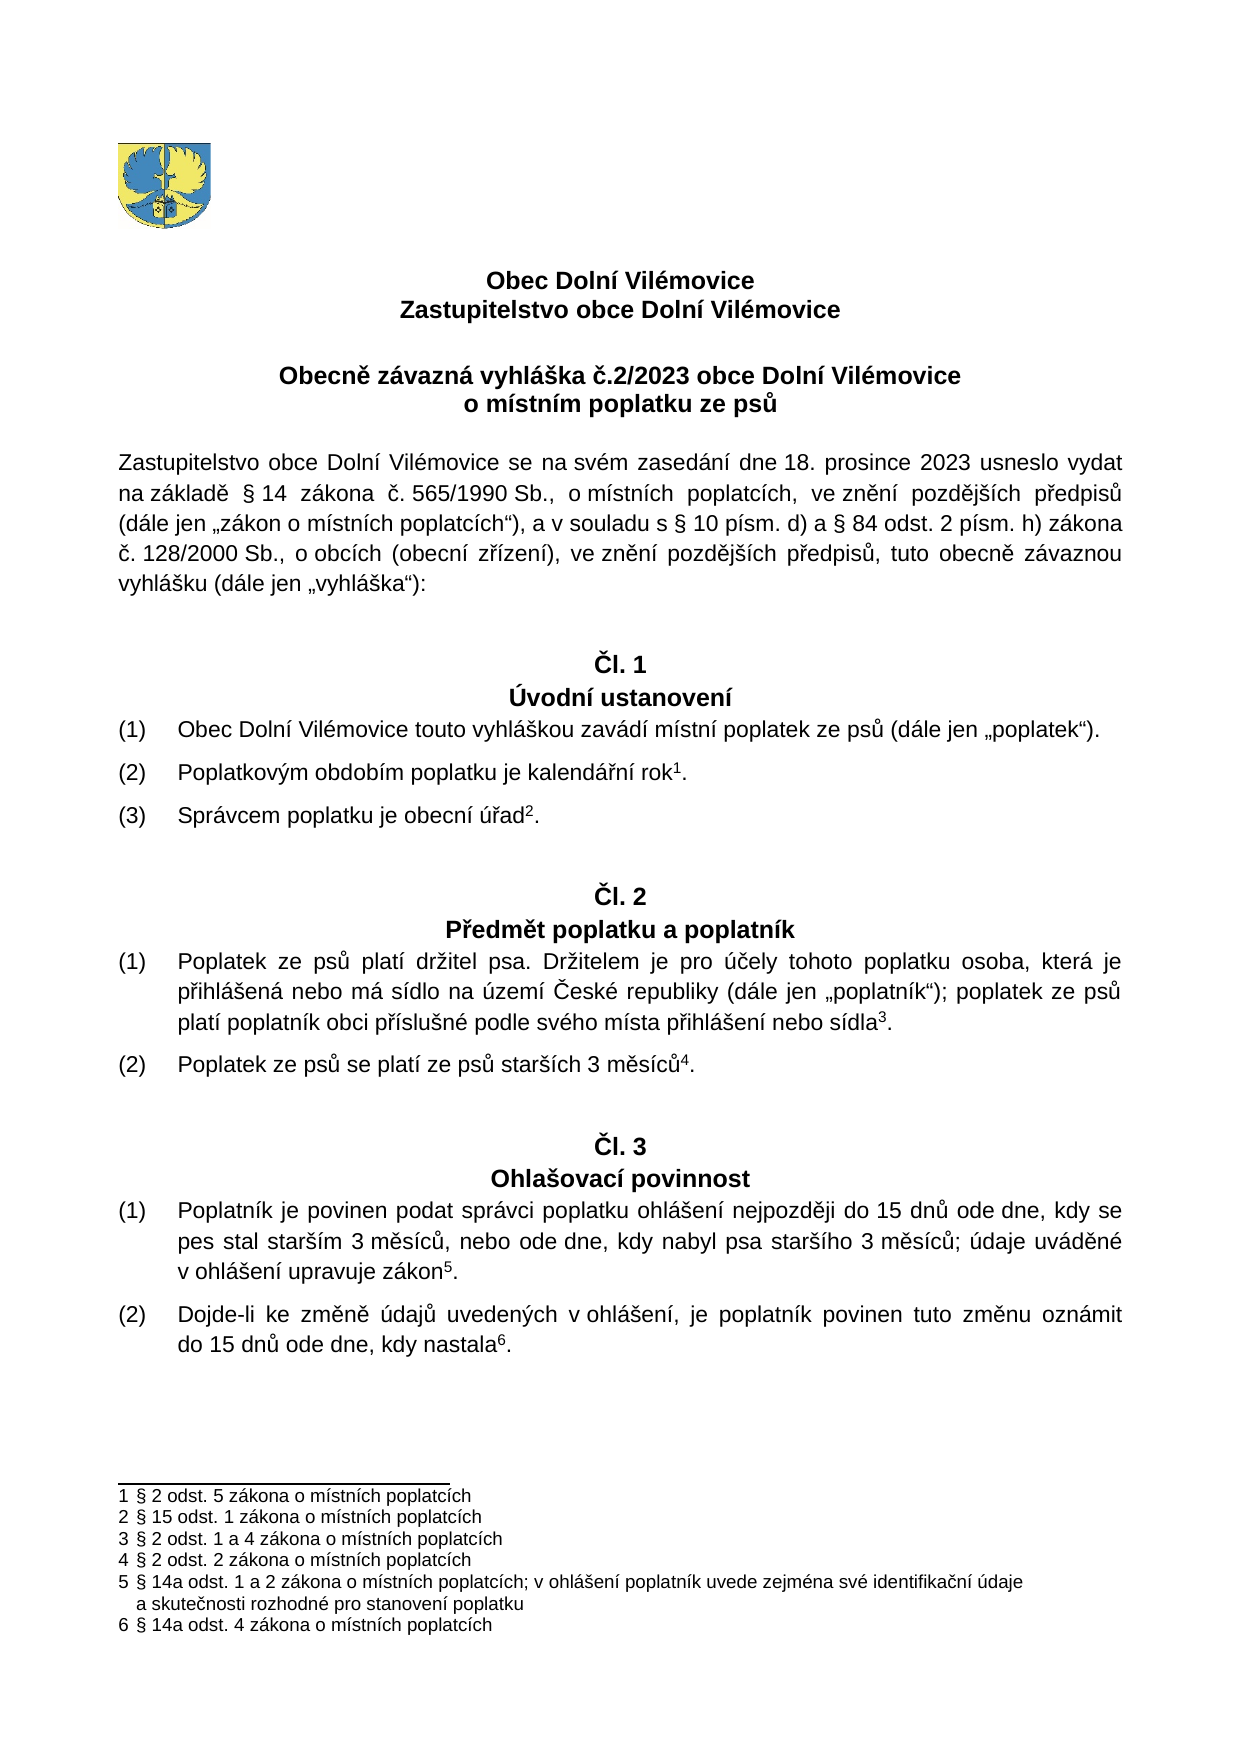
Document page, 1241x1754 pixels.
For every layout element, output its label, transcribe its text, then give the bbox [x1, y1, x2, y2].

list § 2 odst. 2 zákona o místních poplatcích [118, 1549, 1122, 1571]
subtitle Čl. 3 Ohlašovací povinnost [118, 1131, 1122, 1193]
text Zastupitelstvo obce Dolní Vilémovice se na svém zasedání dne 18. prosince 2023 usneslo vydat na základě § 14 zákona č. 565/1990 Sb., o místních poplatcích, ve znění pozdějších předpisů (dále jen „zákon o místních poplatcích“), a v souladu s § 10 písm. d) a § 84 odst. 2 písm. h) zákona č. 128/2000 Sb., o obcích (obecní zřízení), ve znění pozdějších předpisů, tuto obecně závaznou vyhlášku (dále jen „vyhláška“): [118, 449, 1122, 597]
list § 2 odst. 1 a 4 zákona o místních poplatcích [118, 1528, 1122, 1549]
list § 14a odst. 1 a 2 zákona o místních poplatcích; v ohlášení poplatník uvede zejména své identifikační údaje a skutečnosti rozhodné pro stanovení poplatku [118, 1571, 1122, 1614]
list § 2 odst. 5 zákona o místních poplatcích [118, 1484, 1122, 1506]
list § 15 odst. 1 zákona o místních poplatcích [118, 1506, 1122, 1528]
subtitle Obecně závazná vyhláška č.2/2023 obce Dolní Vilémovice o místním poplatku ze psů [118, 361, 1122, 418]
subtitle Čl. 2 Předmět poplatku a poplatník [118, 882, 1122, 944]
list Poplatkovým obdobím poplatku je kalendářní rok. [118, 759, 1122, 786]
list Poplatník je povinen podat správci poplatku ohlášení nejpozději do 15 dnů ode dne, kdy se pes stal starším 3 měsíců, nebo ode dne, kdy nabyl psa staršího 3 měsíců; údaje uváděné v ohlášení upravuje zákon. [118, 1197, 1122, 1284]
text Obec Dolní Vilémovice Zastupitelstvo obce Dolní Vilémovice [118, 266, 1122, 323]
list § 14a odst. 4 zákona o místních poplatcích [118, 1614, 1122, 1635]
list Obec Dolní Vilémovice touto vyhláškou zavádí místní poplatek ze psů (dále jen „poplatek“). [118, 716, 1122, 743]
list Poplatek ze psů se platí ze psů starších 3 měsíců. [118, 1051, 1122, 1078]
list Dojde-li ke změně údajů uvedených v ohlášení, je poplatník povinen tuto změnu oznámit do 15 dnů ode dne, kdy nastala. [118, 1301, 1122, 1357]
list Poplatek ze psů platí držitel psa. Držitelem je pro účely tohoto poplatku osoba, která je přihlášená nebo má sídlo na území České republiky (dále jen „poplatník“); poplatek ze psů platí poplatník obci příslušné podle svého místa přihlášení nebo sídla. [118, 948, 1122, 1035]
subtitle Čl. 1 Úvodní ustanovení [118, 650, 1122, 712]
list Správcem poplatku je obecní úřad. [118, 802, 1122, 828]
